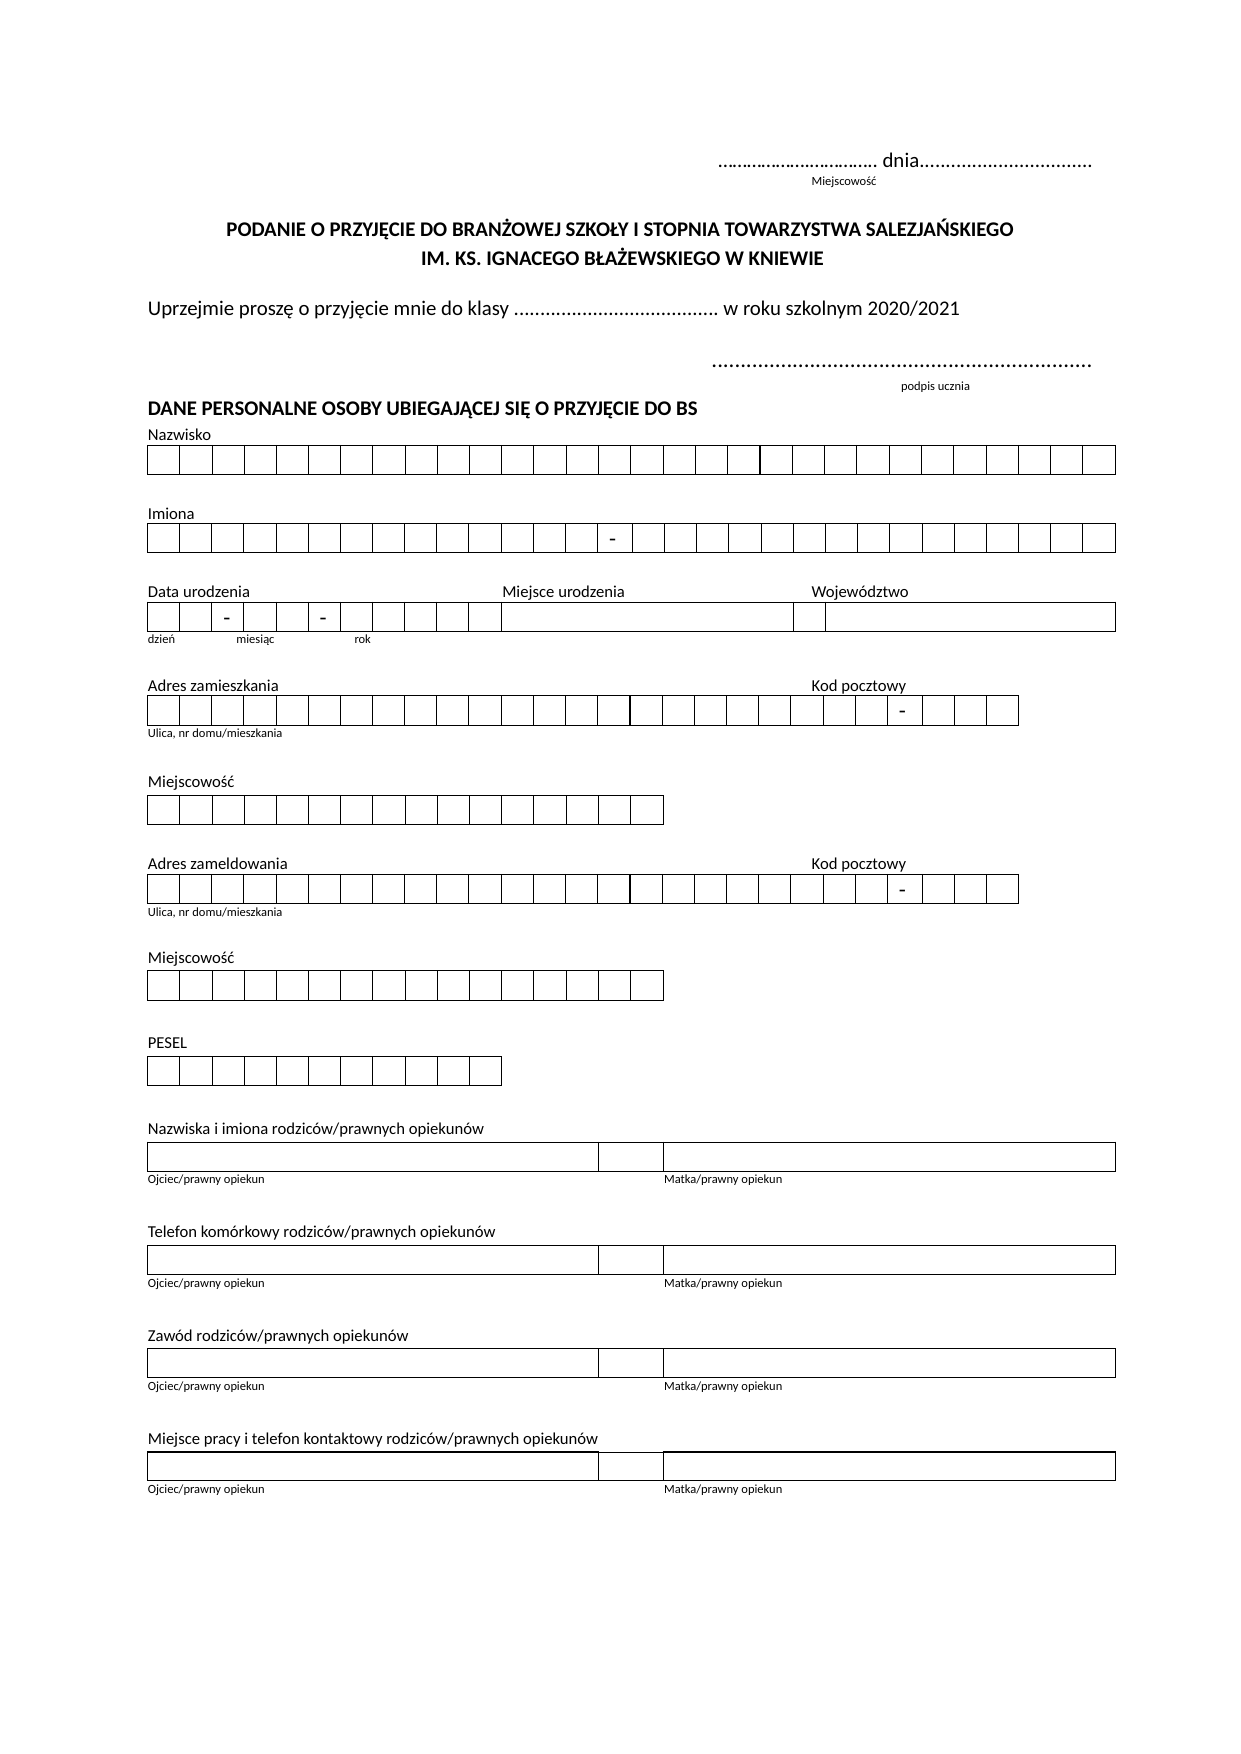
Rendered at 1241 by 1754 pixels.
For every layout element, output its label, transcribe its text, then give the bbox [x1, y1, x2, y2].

text Ulica, nr domu/mieszkania [148, 904, 1093, 919]
table_header [341, 1057, 372, 1085]
table_header [244, 875, 276, 903]
table_header [373, 696, 404, 724]
table_header [470, 446, 501, 474]
table_header [566, 696, 597, 724]
text Nazwiska i imiona rodziców/prawnych opiekunów [148, 1118, 1093, 1139]
table_header [631, 796, 663, 824]
table_header [244, 603, 276, 631]
table_header [794, 603, 825, 631]
text Telefon komórkowy rodziców/prawnych opiekunów [148, 1222, 1093, 1242]
table_header [437, 875, 468, 903]
text Imiona [148, 503, 1093, 523]
table_header [309, 971, 340, 999]
table_header [502, 796, 533, 824]
table_header [759, 875, 790, 903]
table_header [664, 1143, 1115, 1171]
table_header [599, 1143, 663, 1171]
table_header [664, 1349, 1115, 1377]
table_header [534, 971, 566, 999]
table_header [309, 1057, 340, 1085]
table_header [663, 875, 694, 903]
table_header [567, 446, 598, 474]
table_header [148, 1453, 598, 1480]
text Ojciec/prawny opiekun Matka/prawny opiekun [148, 1172, 1093, 1187]
table_header [373, 796, 405, 824]
table_header [244, 524, 276, 552]
text PESEL [148, 1033, 1093, 1053]
text dzień miesiąc rok [148, 632, 1093, 647]
text Ojciec/prawny opiekun Matka/prawny opiekun [148, 1481, 1093, 1497]
table_header [148, 1143, 598, 1171]
table_header - [212, 603, 243, 631]
table_header [341, 446, 372, 474]
table_header - [888, 875, 922, 903]
table_header [373, 1057, 405, 1085]
table_header [148, 696, 179, 724]
table_header [341, 603, 372, 631]
table_header [277, 524, 308, 552]
table_header [213, 971, 244, 999]
table_header [631, 696, 662, 724]
text DANE PERSONALNE OSOBY UBIEGAJĄCEJ SIĘ O PRZYJĘCIE DO BS [148, 395, 1093, 421]
table_header [405, 696, 436, 724]
table_header [824, 696, 855, 724]
table_header [148, 603, 179, 631]
table_header [212, 524, 243, 552]
table_header [438, 796, 469, 824]
table_header [599, 1349, 663, 1377]
table_header [373, 603, 404, 631]
table_header [373, 524, 404, 552]
table_header [213, 1057, 244, 1085]
table_header [341, 696, 372, 724]
text Ojciec/prawny opiekun Matka/prawny opiekun [148, 1275, 1093, 1290]
table_header [534, 875, 565, 903]
table_header [1083, 446, 1115, 474]
table_header - [598, 524, 632, 552]
text .................................................................. [148, 346, 1093, 373]
table_header [277, 603, 308, 631]
text Adres zamieszkania Kod pocztowy [148, 675, 1093, 695]
table_header [406, 1057, 437, 1085]
table_header [502, 446, 533, 474]
table_header [212, 875, 243, 903]
table_header [631, 875, 662, 903]
table_header [245, 446, 276, 474]
table_header [341, 875, 372, 903]
table_header [502, 696, 533, 724]
table_header [923, 524, 954, 552]
table_header [955, 524, 986, 552]
table_header [631, 971, 663, 999]
table_header [406, 971, 437, 999]
table_header [180, 971, 212, 999]
table_header [791, 875, 823, 903]
text Adres zameldowania Kod pocztowy [148, 853, 1093, 874]
table_header [470, 971, 501, 999]
table_header [470, 1057, 501, 1085]
table_header [534, 524, 565, 552]
text Ojciec/prawny opiekun Matka/prawny opiekun [148, 1378, 1093, 1393]
table_header [438, 1057, 469, 1085]
table_header [793, 446, 824, 474]
text Miejsce pracy i telefon kontaktowy rodziców/prawnych opiekunów [148, 1428, 1093, 1448]
table_header [405, 524, 436, 552]
table_header [309, 446, 340, 474]
table_header [598, 696, 629, 724]
table_header [148, 1057, 179, 1085]
table_header [727, 875, 758, 903]
table_header [245, 796, 276, 824]
table_header [341, 524, 372, 552]
table_header [598, 875, 629, 903]
table_header [695, 875, 726, 903]
text Miejscowość [738, 173, 1093, 188]
table_header [631, 446, 663, 474]
table_header [341, 971, 372, 999]
table_header [1019, 446, 1050, 474]
table_header [373, 971, 405, 999]
table_header [277, 1057, 308, 1085]
table_header [826, 524, 857, 552]
table_header [180, 696, 211, 724]
table_header [180, 524, 211, 552]
table_header [437, 524, 468, 552]
table_header [148, 971, 179, 999]
table_header [890, 446, 921, 474]
table_header [1051, 524, 1082, 552]
table_header [923, 696, 954, 724]
table_header [567, 971, 598, 999]
table_header [697, 524, 728, 552]
table_header [599, 446, 630, 474]
table_header [665, 524, 696, 552]
table_header [148, 524, 179, 552]
table_header [502, 971, 533, 999]
table_header [277, 971, 308, 999]
table_header [890, 524, 922, 552]
table_header [180, 446, 212, 474]
table_header - [888, 696, 922, 724]
text ……………….………….. dnia................................. [590, 148, 1093, 173]
table_header [213, 796, 244, 824]
table_header [923, 875, 954, 903]
table_header [406, 796, 437, 824]
table_header [244, 696, 276, 724]
table_header [469, 696, 501, 724]
text Zawód rodziców/prawnych opiekunów [148, 1325, 1093, 1345]
table_header [277, 796, 308, 824]
table_header [663, 696, 694, 724]
table_header [470, 796, 501, 824]
table_header [1051, 446, 1082, 474]
table_header [987, 446, 1018, 474]
table_header [858, 524, 889, 552]
table_header [987, 875, 1018, 903]
table_header [567, 796, 598, 824]
table_header [405, 603, 436, 631]
table_header [373, 446, 405, 474]
table_header [955, 696, 986, 724]
table_header [791, 696, 823, 724]
text Data urodzenia Miejsce urodzenia Województwo [148, 581, 1093, 602]
table_header [922, 446, 953, 474]
table_header [309, 875, 340, 903]
table_header [502, 603, 793, 631]
table_header - [309, 603, 340, 631]
table_header [373, 875, 404, 903]
table_header [727, 696, 758, 724]
table_header [534, 696, 565, 724]
text Miejscowość [148, 947, 1093, 967]
table_header [405, 875, 436, 903]
table_header [469, 875, 501, 903]
table_header [148, 1349, 598, 1377]
table_header [856, 875, 887, 903]
table_header [245, 971, 276, 999]
table_header [277, 446, 308, 474]
table_header [761, 446, 792, 474]
table_header [309, 524, 340, 552]
text Miejscowość [148, 769, 1093, 792]
table_header [826, 603, 1115, 631]
table_header [759, 696, 790, 724]
table_header [599, 971, 630, 999]
table_header [794, 524, 825, 552]
table_header [633, 524, 664, 552]
table_header [148, 875, 179, 903]
table_header [728, 446, 759, 474]
table_header [825, 446, 856, 474]
table_header [502, 524, 533, 552]
table_header [469, 603, 501, 631]
table_header [438, 971, 469, 999]
table_header [277, 875, 308, 903]
table_header [180, 603, 211, 631]
table_header [469, 524, 501, 552]
table_header [277, 696, 308, 724]
table_header [245, 1057, 276, 1085]
table_header [534, 446, 566, 474]
table_header [180, 875, 211, 903]
table_header [148, 1246, 598, 1274]
table_header [180, 1057, 212, 1085]
table_header [824, 875, 855, 903]
table_header [856, 696, 887, 724]
table_header [180, 796, 212, 824]
table_header [437, 696, 468, 724]
table_header [213, 446, 244, 474]
table_header [534, 796, 566, 824]
table_header [1083, 524, 1115, 552]
table_header [762, 524, 793, 552]
table_header [437, 603, 468, 631]
table_header [954, 446, 986, 474]
table_header [857, 446, 889, 474]
table_header [987, 524, 1018, 552]
table_header [599, 796, 630, 824]
table_header [599, 1246, 663, 1274]
table_header [695, 696, 726, 724]
table_header [987, 696, 1018, 724]
text podpis ucznia [901, 378, 1093, 393]
table_header [599, 1453, 663, 1480]
table_header [341, 796, 372, 824]
table_header [664, 1453, 1115, 1480]
table_header [1019, 524, 1050, 552]
table_header [664, 1246, 1115, 1274]
table_header [729, 524, 761, 552]
text Nazwisko [148, 424, 1093, 445]
table_header [438, 446, 469, 474]
text PODANIE O PRZYJĘCIE DO BRANŻOWEJ SZKOŁY I STOPNIA TOWARZYSTWA SALEZJAŃSKIEGO IM. KS. IGNACEGO BŁAŻEWSKIEGO W KNIEWIE [148, 216, 1093, 271]
table_header [309, 696, 340, 724]
table_header [212, 696, 243, 724]
table_header [148, 796, 179, 824]
table_header [955, 875, 986, 903]
table_header [406, 446, 437, 474]
table_header [696, 446, 727, 474]
table_header [664, 446, 695, 474]
table_header [566, 524, 597, 552]
table_header [502, 875, 533, 903]
text Ulica, nr domu/mieszkania [148, 726, 1093, 741]
text Uprzejmie proszę o przyjęcie mnie do klasy ....................................... w roku szkolnym 2020/2021 [148, 296, 1093, 321]
table_header [566, 875, 597, 903]
table_header [148, 446, 179, 474]
table_header [309, 796, 340, 824]
